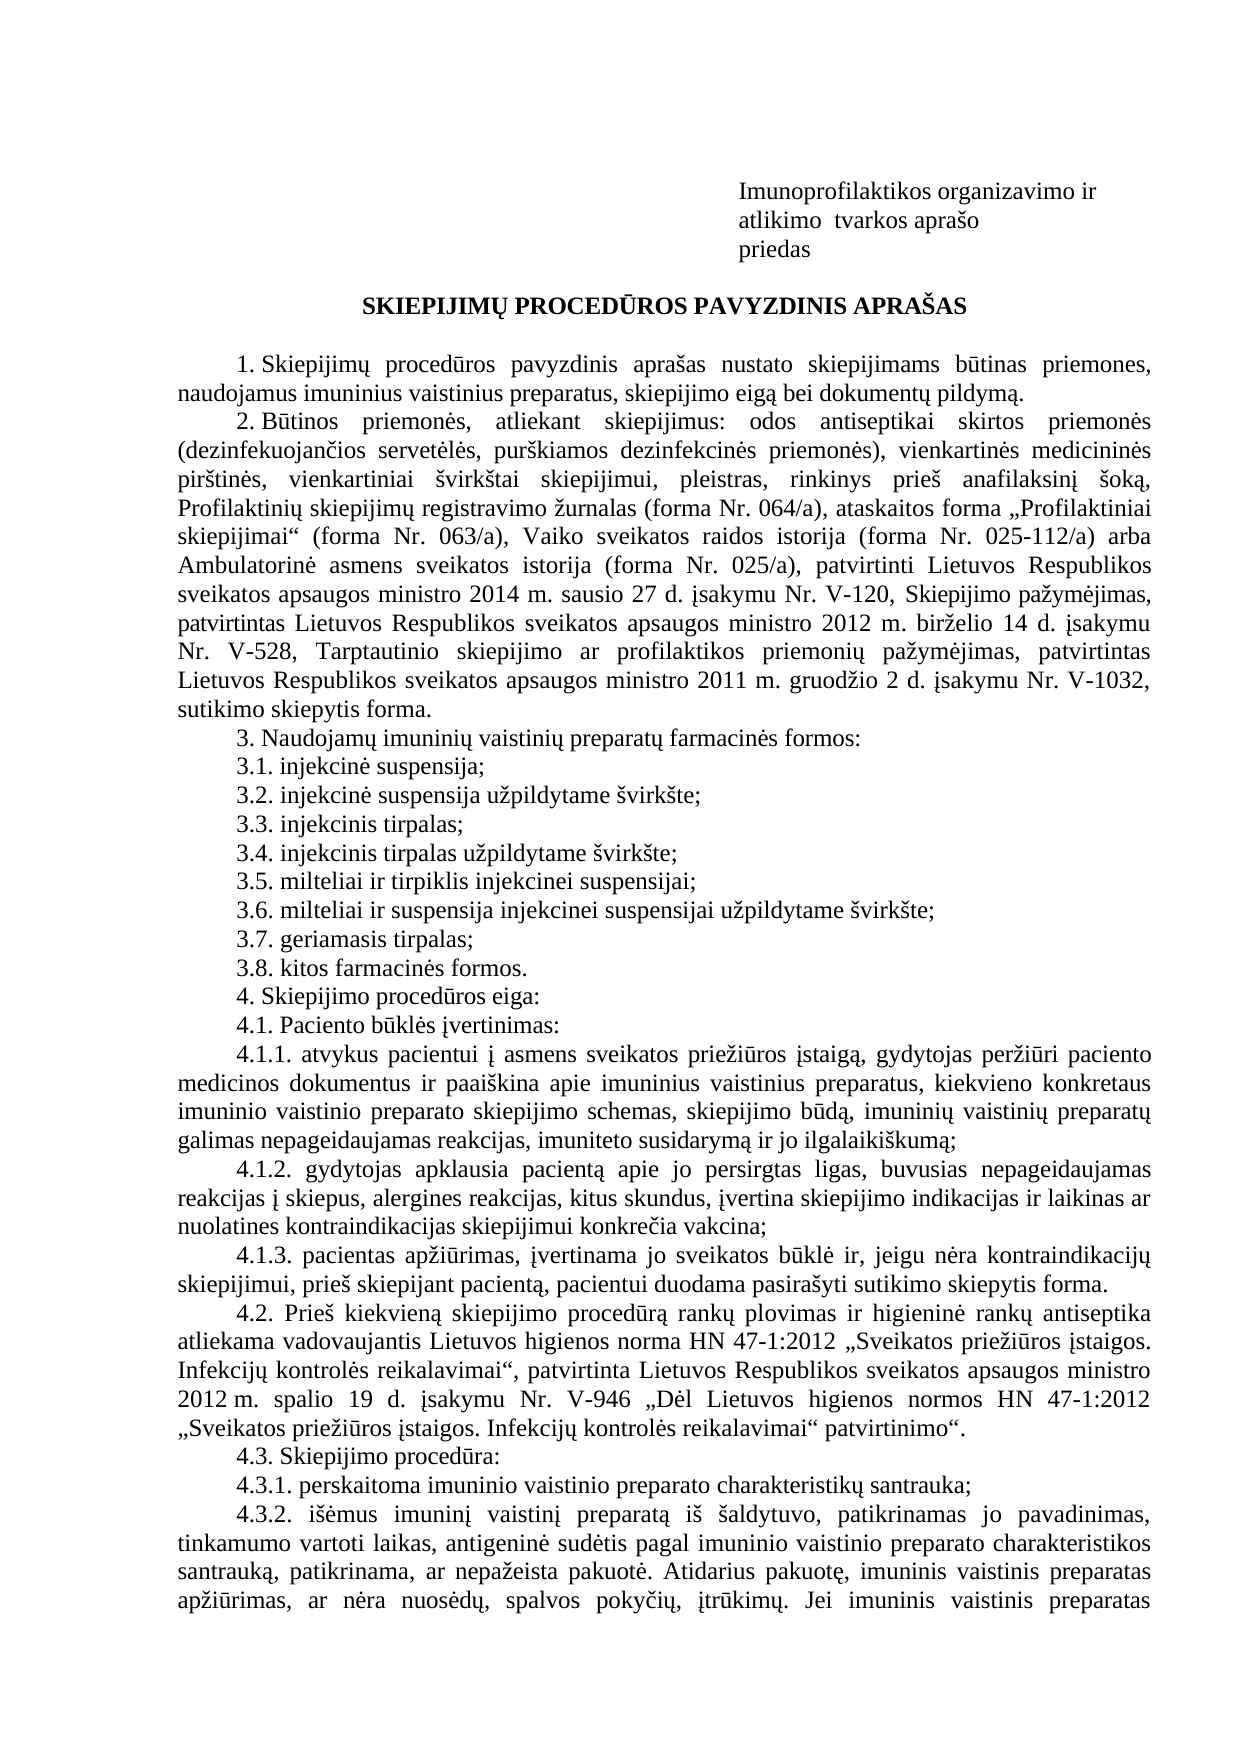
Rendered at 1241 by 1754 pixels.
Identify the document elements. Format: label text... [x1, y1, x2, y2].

text priedas [177, 234, 1152, 263]
text Imunoprofilaktikos organizavimo ir [177, 176, 1152, 205]
text atlikimo tvarkos aprašo [177, 205, 1152, 234]
text 4.3. Skiepijimo procedūra: [177, 1441, 1152, 1470]
text 3.3. injekcinis tirpalas; [236, 809, 1152, 838]
text 3.8. kitos farmacinės formos. [236, 953, 1152, 981]
text 3.4. injekcinis tirpalas užpildytame švirkšte; [236, 838, 1152, 866]
text 2. Būtinos priemonės, atliekant skiepijimus: odos antiseptikai skirtos priemonės (dezinfekuojančios servetėlės, purškiamos dezinfekcinės priemonės), vienkartinės medicininės pirštinės, vienkartiniai švirkštai skiepijimui, pleistras, rinkinys prieš anafilaksinį šoką, Profilaktinių skiepijimų registravimo žurnalas (forma Nr. 064/a), ataskaitos forma „Profilaktiniai skiepijimai“ (forma Nr. 063/a), Vaiko sveikatos raidos istorija (forma Nr. 025-112/a) arba Ambulatorinė asmens sveikatos istorija (forma Nr. 025/a), patvirtinti Lietuvos Respublikos sveikatos apsaugos ministro 2014 m. sausio 27 d. įsakymu Nr. V-120, Skiepijimo pažymėjimas, patvirtintas Lietuvos Respublikos sveikatos apsaugos ministro 2012 m. birželio 14 d. įsakymu Nr. V-528, Tarptautinio skiepijimo ar profilaktikos priemonių pažymėjimas, patvirtintas Lietuvos Respublikos sveikatos apsaugos ministro 2011 m. gruodžio 2 d. įsakymu Nr. V-1032, sutikimo skiepytis forma. [177, 406, 1152, 723]
text 3.7. geriamasis tirpalas; [236, 924, 1152, 953]
text 3.1. injekcinė suspensija; [236, 751, 1152, 780]
text 4. Skiepijimo procedūros eiga: [177, 981, 1152, 1010]
text 4.1.2. gydytojas apklausia pacientą apie jo persirgtas ligas, buvusias nepageidaujamas reakcijas į skiepus, alergines reakcijas, kitus skundus, įvertina skiepijimo indikacijas ir laikinas ar nuolatines kontraindikacijas skiepijimui konkrečia vakcina; [177, 1154, 1152, 1240]
text 4.2. Prieš kiekvieną skiepijimo procedūrą rankų plovimas ir higieninė rankų antiseptika atliekama vadovaujantis Lietuvos higienos norma HN 47-1:2012 „Sveikatos priežiūros įstaigos. Infekcijų kontrolės reikalavimai“, patvirtinta Lietuvos Respublikos sveikatos apsaugos ministro 2012 m. spalio 19 d. įsakymu Nr. V-946 „Dėl Lietuvos higienos normos HN 47-1:2012 „Sveikatos priežiūros įstaigos. Infekcijų kontrolės reikalavimai“ patvirtinimo“. [177, 1298, 1152, 1441]
text 1. Skiepijimų procedūros pavyzdinis aprašas nustato skiepijimams būtinas priemones, naudojamus imuninius vaistinius preparatus, skiepijimo eigą bei dokumentų pildymą. [177, 349, 1152, 406]
text 4.1.3. pacientas apžiūrimas, įvertinama jo sveikatos būklė ir, jeigu nėra kontraindikacijų skiepijimui, prieš skiepijant pacientą, pacientui duodama pasirašyti sutikimo skiepytis forma. [177, 1240, 1152, 1298]
text 3.6. milteliai ir suspensija injekcinei suspensijai užpildytame švirkšte; [236, 895, 1152, 924]
text 3.2. injekcinė suspensija užpildytame švirkšte; [236, 780, 1152, 809]
text SKIEPIJIMŲ PROCEDŪROS PAVYZDINIS APRAŠAS [177, 291, 1152, 320]
text 4.1. Paciento būklės įvertinimas: [177, 1010, 1152, 1039]
text 4.3.2. išėmus imuninį vaistinį preparatą iš šaldytuvo, patikrinamas jo pavadinimas, tinkamumo vartoti laikas, antigeninė sudėtis pagal imuninio vaistinio preparato charakteristikos santrauką, patikrinama, ar nepažeista pakuotė. Atidarius pakuotę, imuninis vaistinis preparatas apžiūrimas, ar nėra nuosėdų, spalvos pokyčių, įtrūkimų. Jei imuninis vaistinis preparatas [177, 1499, 1152, 1614]
text 4.1.1. atvykus pacientui į asmens sveikatos priežiūros įstaigą, gydytojas peržiūri paciento medicinos dokumentus ir paaiškina apie imuninius vaistinius preparatus, kiekvieno konkretaus imuninio vaistinio preparato skiepijimo schemas, skiepijimo būdą, imuninių vaistinių preparatų galimas nepageidaujamas reakcijas, imuniteto susidarymą ir jo ilgalaikiškumą; [177, 1039, 1152, 1154]
text 3.5. milteliai ir tirpiklis injekcinei suspensijai; [236, 866, 1152, 895]
text 3. Naudojamų imuninių vaistinių preparatų farmacinės formos: [177, 723, 1152, 751]
text 4.3.1. perskaitoma imuninio vaistinio preparato charakteristikų santrauka; [177, 1470, 1152, 1499]
